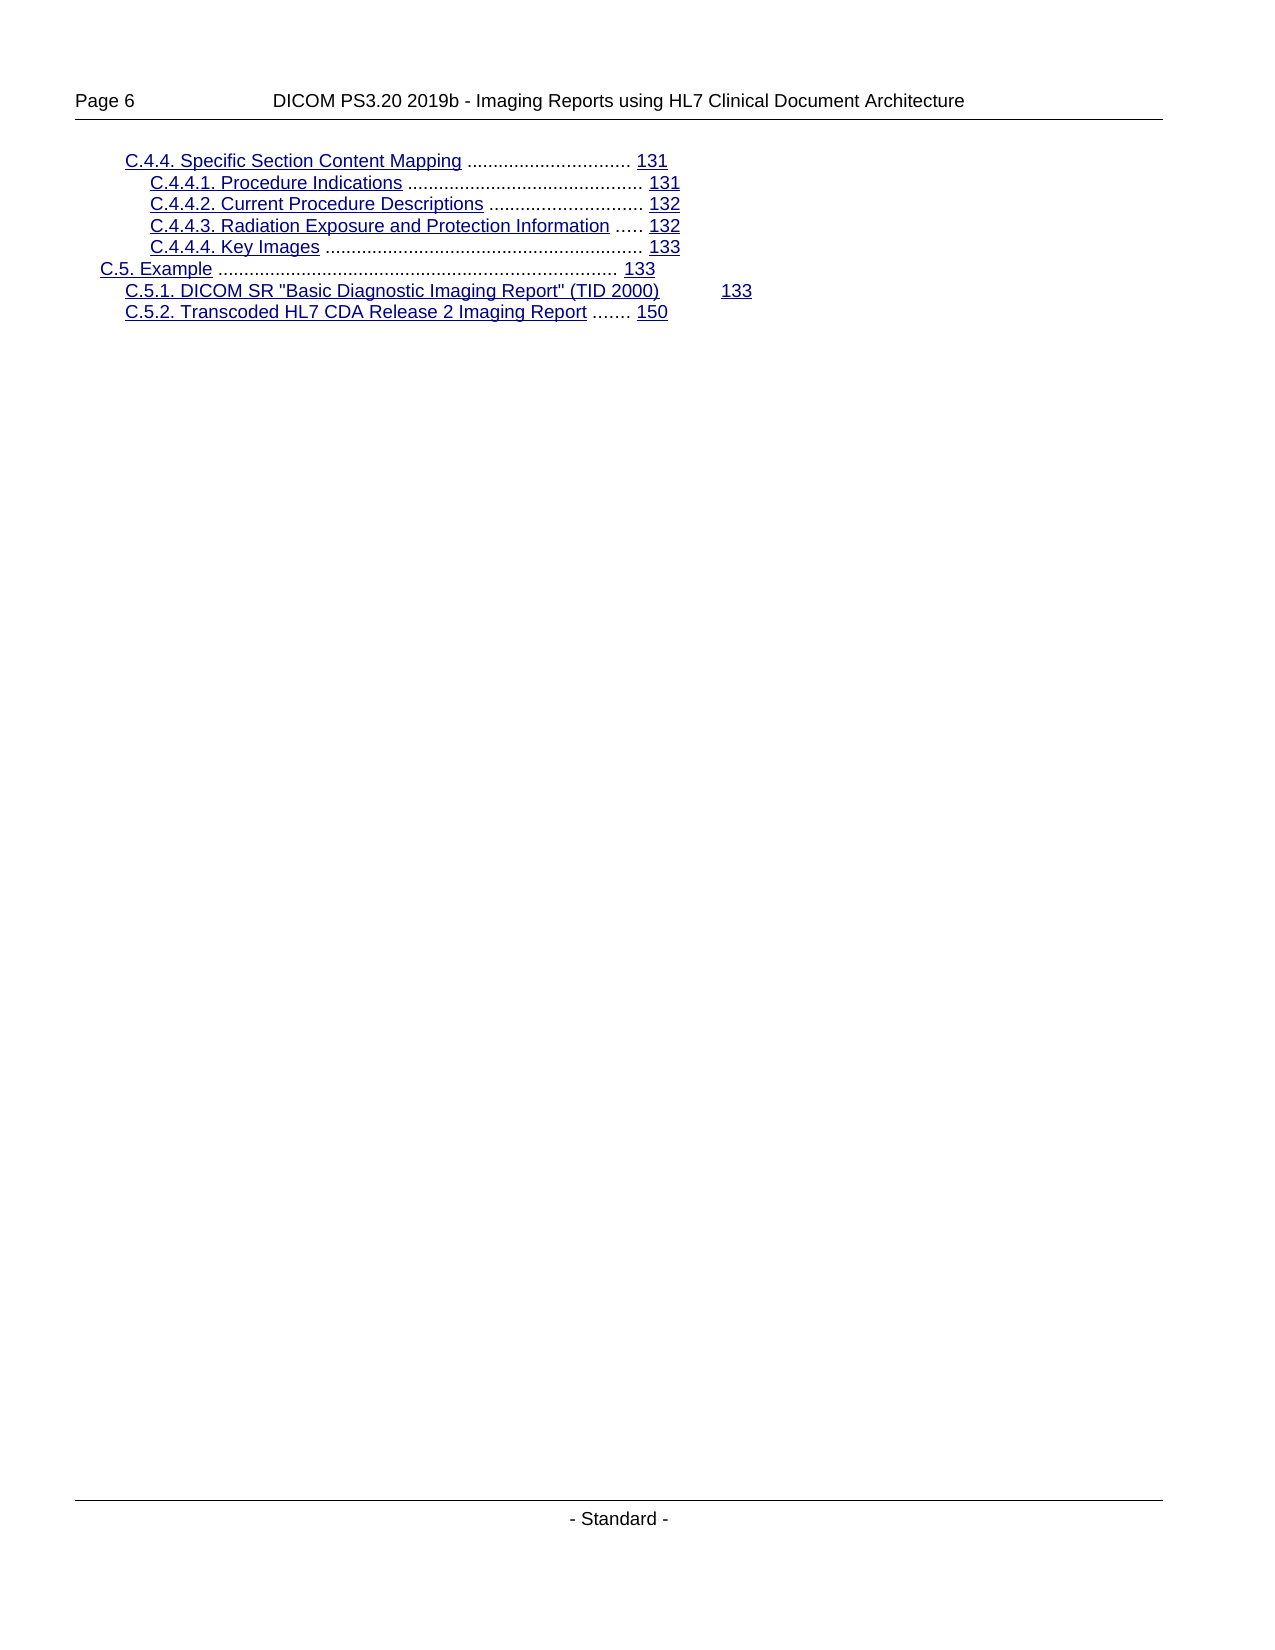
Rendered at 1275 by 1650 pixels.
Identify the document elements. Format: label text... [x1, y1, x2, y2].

text C.5.2. Transcoded HL7 CDA Release 2 Imaging Report 0 [125, 301, 1137, 322]
text C.4.4.2. Current Procedure Descriptions 0 [150, 193, 1137, 215]
text C.5. Example 0 [100, 258, 1137, 279]
text C.5.1. DICOM SR "Basic Diagnostic Imaging Report" (TID 2000) 0 [125, 279, 1137, 301]
text C.4.4.1. Procedure Indications 0 [150, 172, 1137, 193]
text C.4.4.4. Key Images 0 [150, 236, 1137, 258]
text C.4.4.3. Radiation Exposure and Protection Information 0 [150, 215, 1137, 236]
text C.4.4. Specific Section Content Mapping 0 [125, 150, 1137, 172]
